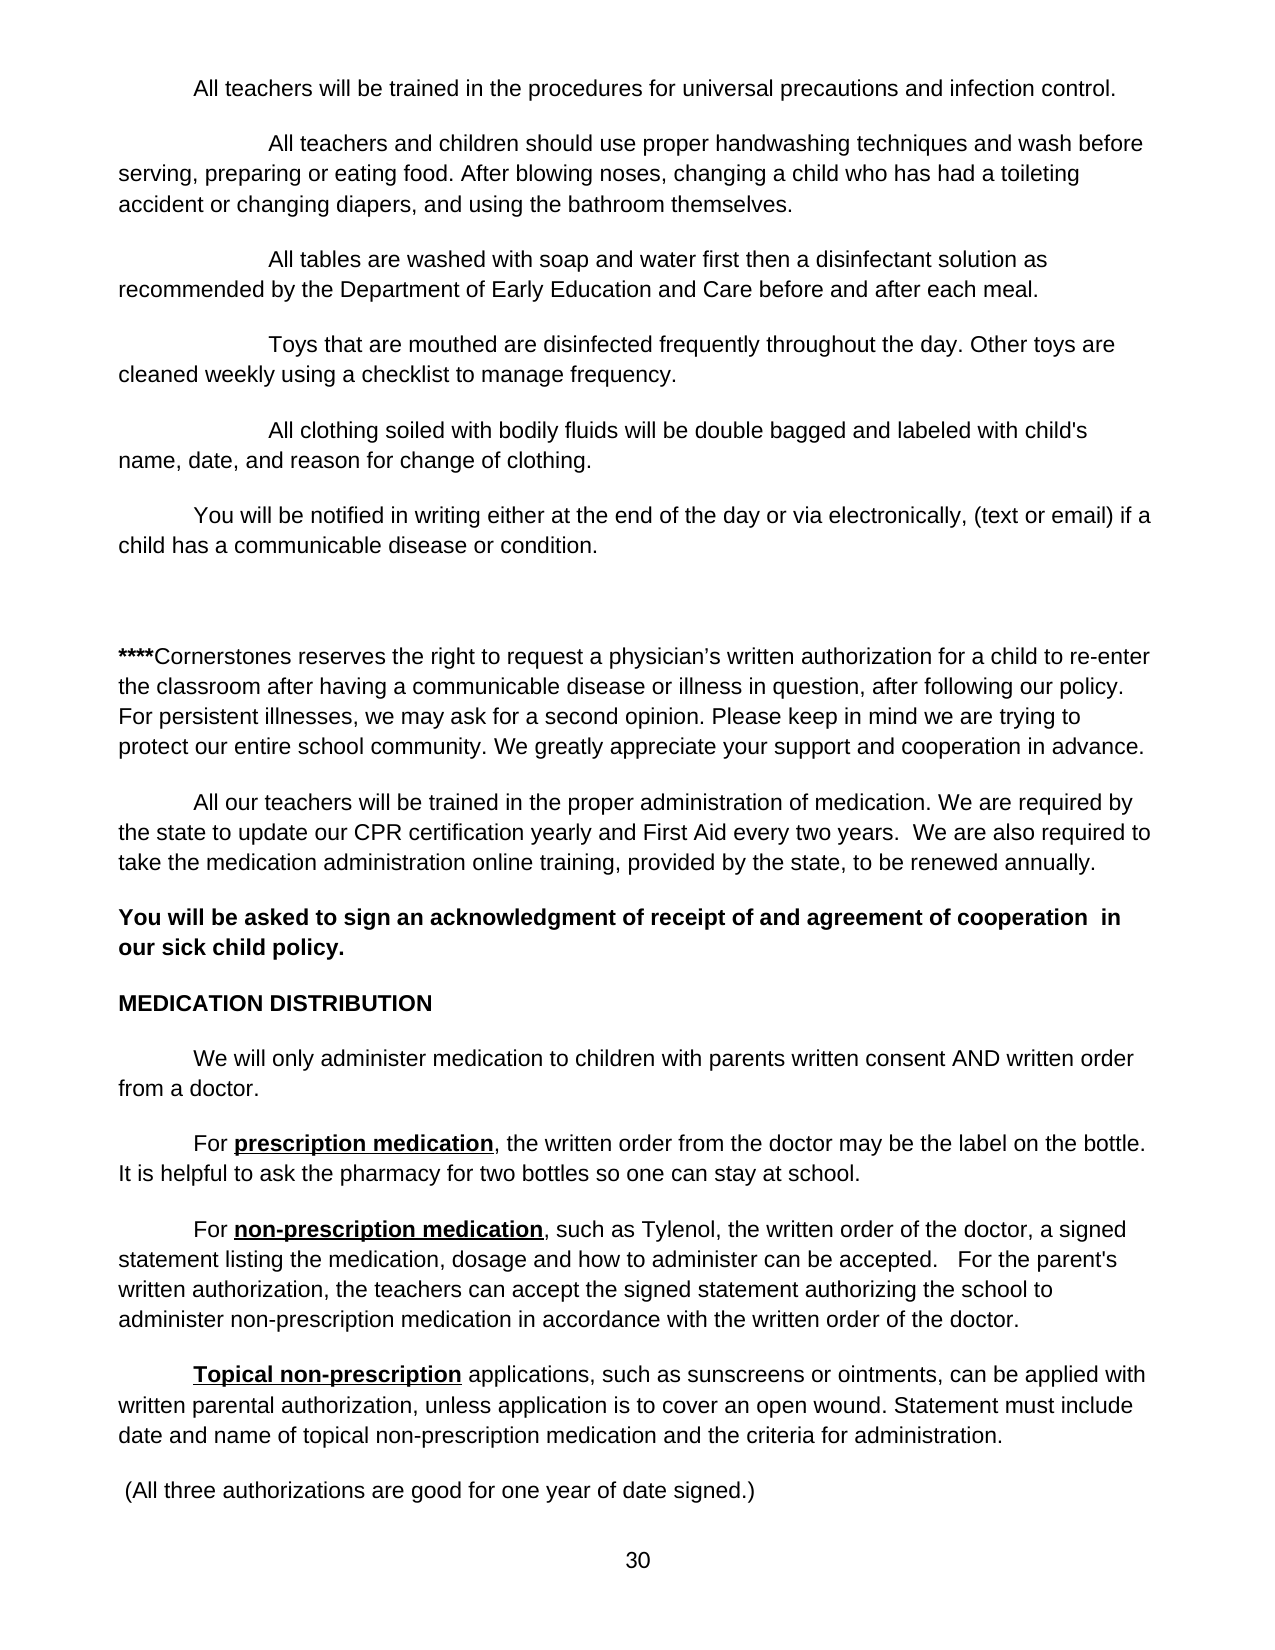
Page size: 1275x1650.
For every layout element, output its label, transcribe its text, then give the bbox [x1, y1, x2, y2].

text All teachers will be trained in the procedures for universal precautions and infection control. [118, 75, 1157, 101]
text All clothing soiled with bodily fluids will be double bagged and labeled with child's name, date, and reason for change of clothing. [118, 417, 1157, 473]
text Toys that are mouthed are disinfected frequently throughout the day. Other toys are cleaned weekly using a checklist to manage frequency. [118, 331, 1157, 388]
text You will be asked to sign an acknowledgment of receipt of and agreement of cooperation in our sick child policy. [118, 904, 1157, 961]
text You will be notified in writing either at the end of the day or via electronically, (text or email) if a child has a communicable disease or condition. [118, 502, 1157, 559]
text For non-prescription medication, such as Tylenol, the written order of the doctor, a signed statement listing the medication, dosage and how to administer can be accepted. For the parent's written authorization, the teachers can accept the signed statement authorizing the school to administer non-prescription medication in accordance with the written order of the doctor. [118, 1216, 1157, 1333]
text MEDICATION DISTRIBUTION [118, 989, 1157, 1016]
text (All three authorizations are good for one year of date signed.) [118, 1477, 1157, 1503]
text For prescription medication, the written order from the doctor may be the label on the bottle. It is helpful to ask the pharmacy for two bottles so one can stay at school. [118, 1130, 1157, 1187]
text We will only administer medication to children with parents written consent AND written order from a doctor. [118, 1045, 1157, 1101]
text Topical non-prescription applications, such as sunscreens or ointments, can be applied with written parental authorization, unless application is to cover an open wound. Statement must include date and name of topical non-prescription medication and the criteria for administration. [118, 1361, 1157, 1448]
text All teachers and children should use proper handwashing techniques and wash before serving, preparing or eating food. After blowing noses, changing a child who has had a toileting accident or changing diapers, and using the bathroom themselves. [118, 130, 1157, 217]
text All our teachers will be trained in the proper administration of medication. We are required by the state to update our CPR certification yearly and First Aid every two years. We are also required to take the medication administration online training, provided by the state, to be renewed annually. [118, 788, 1157, 875]
text ****Cornerstones reserves the right to request a physician’s written authorization for a child to re-enter the classroom after having a communicable disease or illness in question, after following our policy. For persistent illnesses, we may ask for a second opinion. Please keep in mind we are trying to protect our entire school community. We greatly appreciate your support and cooperation in advance. [118, 643, 1157, 760]
text All tables are washed with soap and water first then a disinfectant solution as recommended by the Department of Early Education and Care before and after each meal. [118, 246, 1157, 302]
